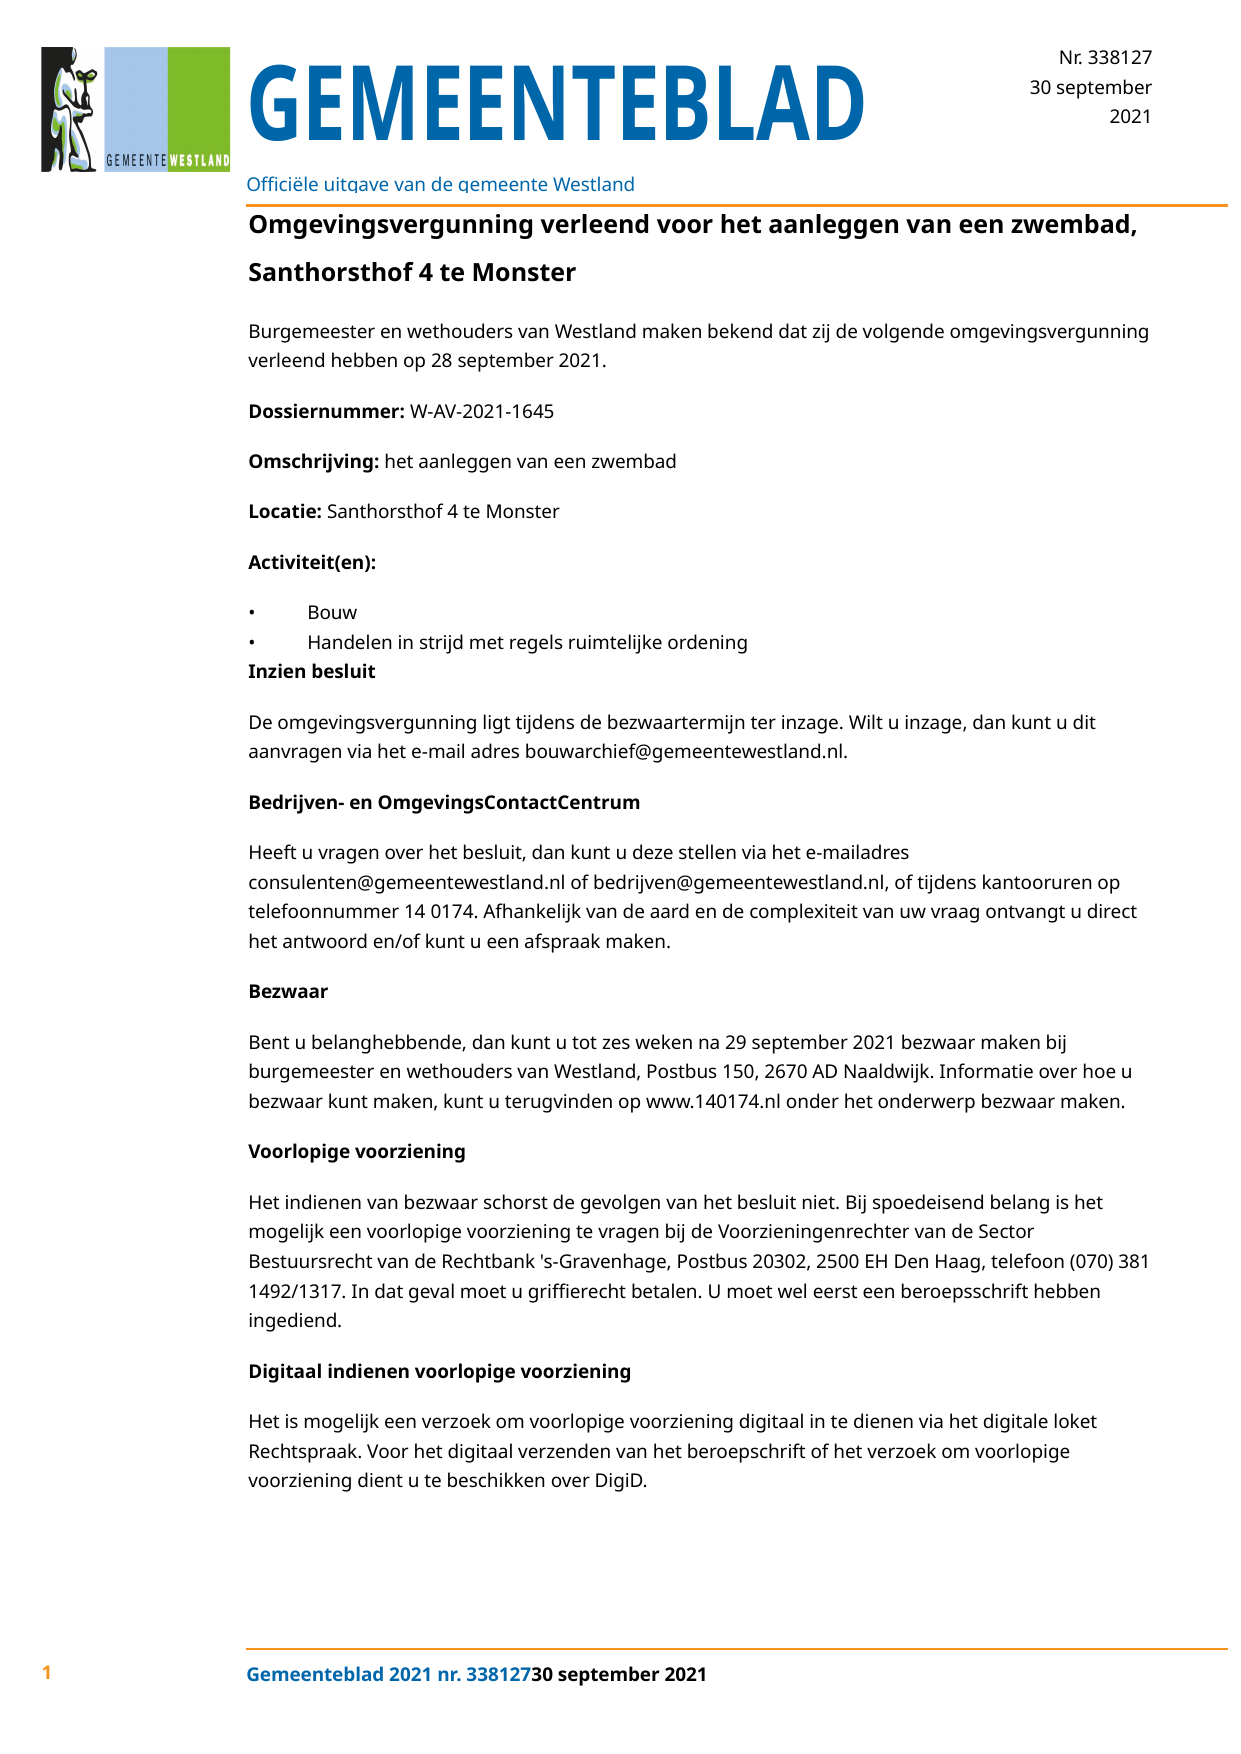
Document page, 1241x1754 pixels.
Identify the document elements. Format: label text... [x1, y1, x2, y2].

list Bouw [248, 599, 1152, 625]
text Bent u belanghebbende, dan kunt u tot zes weken na 29 september 2021 bezwaar maken bij burgemeester en wethouders van Westland, Postbus 150, 2670 AD Naaldwijk. Informatie over hoe u bezwaar kunt maken, kunt u terugvinden op www.140174.nl onder het onderwerp bezwaar maken. [248, 1029, 1152, 1114]
text Dossiernummer: W-AV-2021-1645 [248, 398, 1152, 424]
text Locatie: Santhorsthof 4 te Monster [248, 499, 1152, 524]
text Heeft u vragen over het besluit, dan kunt u deze stellen via het e-mailadres consulenten@gemeentewestland.nl of bedrijven@gemeentewestland.nl, of tijdens kantooruren op telefoonnummer 14 0174. Afhankelijk van de aard en de complexiteit van uw vraag ontvangt u direct het antwoord en/of kunt u een afspraak maken. [248, 839, 1152, 954]
text Digitaal indienen voorlopige voorziening [248, 1358, 1152, 1384]
text Bezwaar [248, 979, 1152, 1004]
text Het indienen van bezwaar schorst de gevolgen van het besluit niet. Bij spoedeisend belang is het mogelijk een voorlopige voorziening te vragen bij de Voorzieningenrechter van de Sector Bestuursrecht van de Rechtbank 's-Gravenhage, Postbus 20302, 2500 EH Den Haag, telefoon (070) 381 1492/1317. In dat geval moet u griffierecht betalen. U moet wel eerst een beroepsschrift hebben ingediend. [248, 1189, 1152, 1333]
picture [41, 47, 231, 172]
text Voorlopige voorziening [248, 1139, 1152, 1164]
text Activiteit(en): [248, 549, 1152, 575]
list Handelen in strijd met regels ruimtelijke ordening [248, 629, 1152, 655]
text De omgevingsvergunning ligt tijdens de bezwaartermijn ter inzage. Wilt u inzage, dan kunt u dit aanvragen via het e-mail adres bouwarchief@gemeentewestland.nl. [248, 709, 1152, 764]
text Inzien besluit [248, 659, 1152, 684]
text Omschrijving: het aanleggen van een zwembad [248, 448, 1152, 474]
text Omgevingsvergunning verleend voor het aanleggen van een zwembad, Santhorsthof 4 te Monster [248, 207, 1152, 288]
text Burgemeester en wethouders van Westland maken bekend dat zij de volgende omgevingsvergunning verleend hebben op 28 september 2021. [248, 318, 1152, 373]
text Het is mogelijk een verzoek om voorlopige voorziening digitaal in te dienen via het digitale loket Rechtspraak. Voor het digitaal verzenden van het beroepschrift of het verzoek om voorlopige voorziening dient u te beschikken over DigiD. [248, 1408, 1152, 1493]
text Bedrijven- en OmgevingsContactCentrum [248, 789, 1152, 815]
